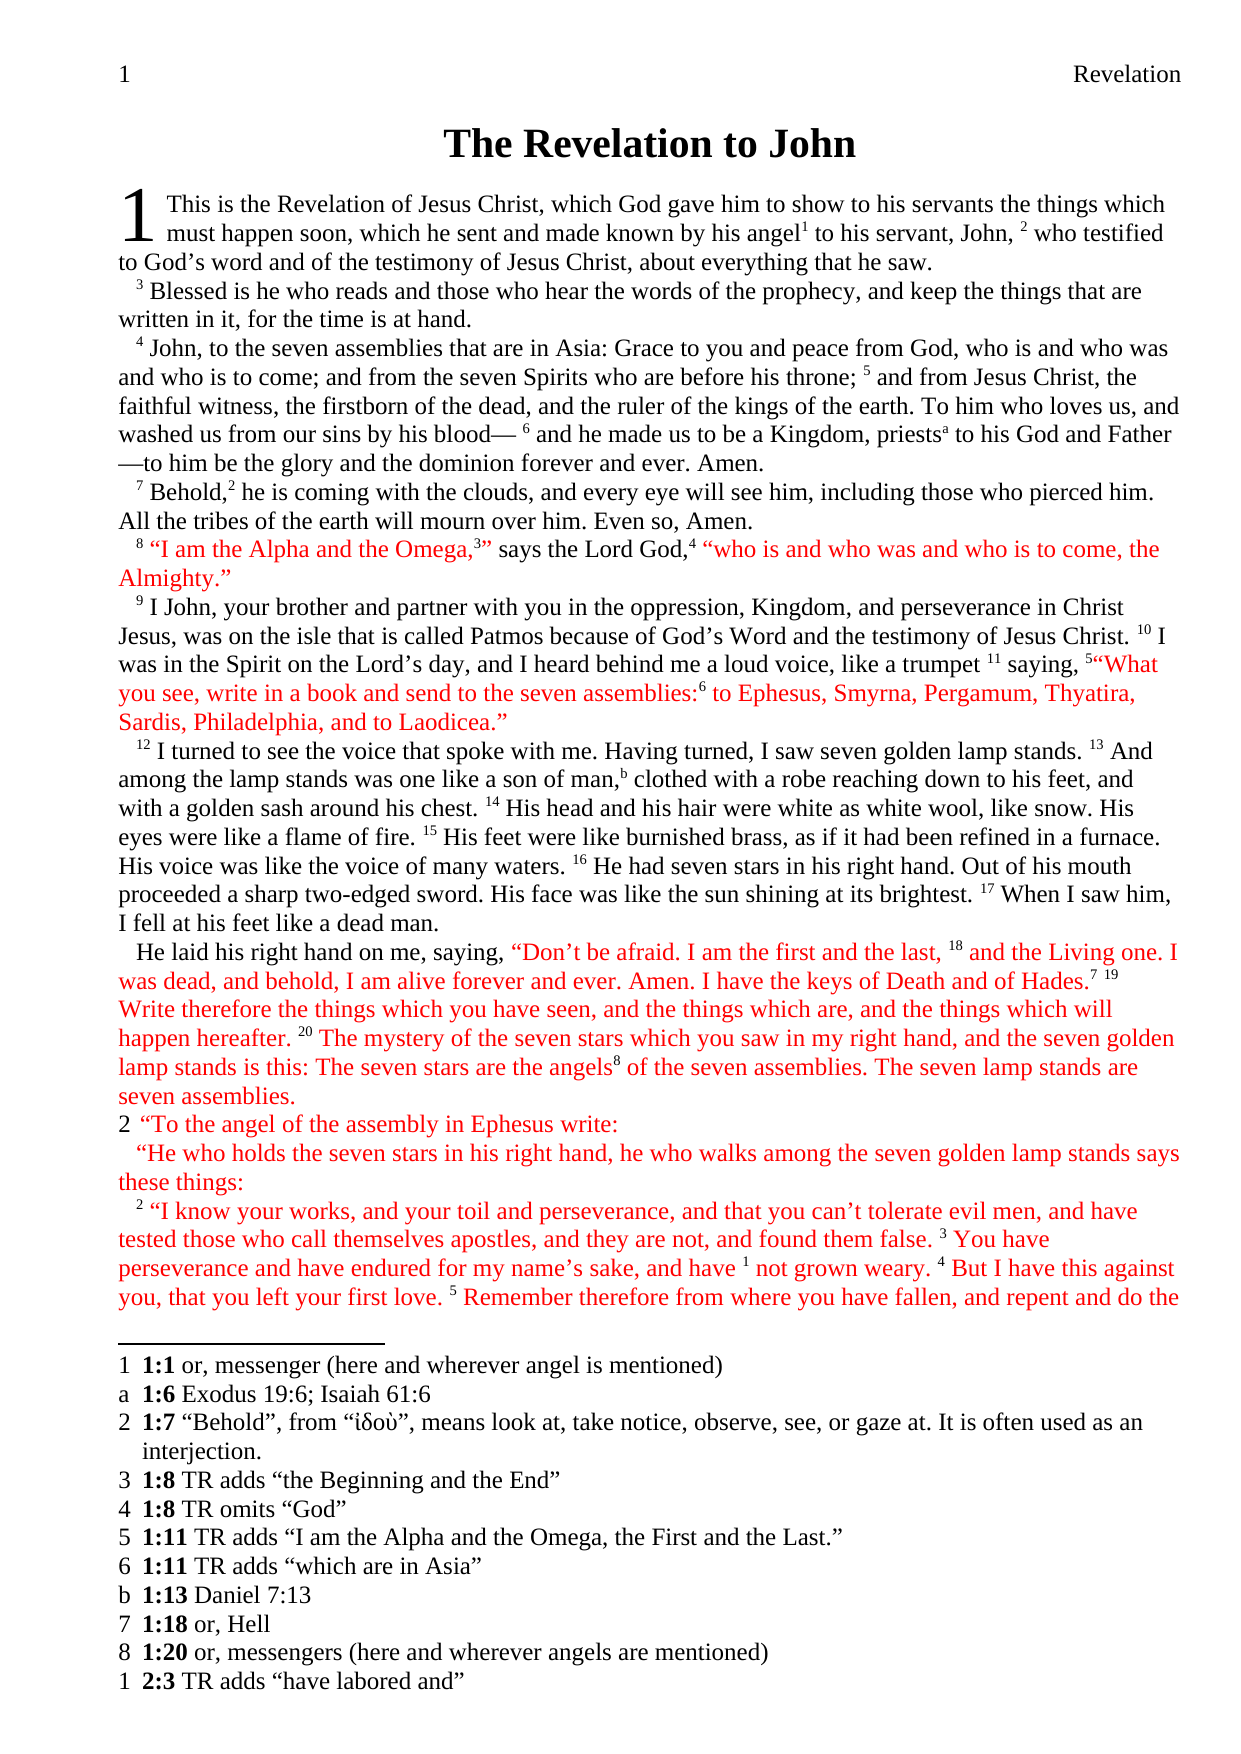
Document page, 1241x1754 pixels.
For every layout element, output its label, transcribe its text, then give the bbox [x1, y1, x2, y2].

text 1:6 Exodus 19:6; Isaiah 61:6 [118, 1379, 1181, 1407]
text 3 Blessed is he who reads and those who hear the words of the prophecy, and keep the things that are written in it, for the time is at hand. [118, 276, 1181, 333]
text 1:11 TR adds “which are in Asia” [118, 1551, 1181, 1580]
text The Revelation to John [118, 118, 1181, 166]
text He laid his right hand on me, saying, “Don’t be afraid. I am the first and the last, 18 and the Living one. I was dead, and behold, I am alive forever and ever. Amen. I have the keys of Death and of Hades. 19 Write therefore the things which you have seen, and the things which are, and the things which will happen hereafter. 20 The mystery of the seven stars which you saw in my right hand, and the seven golden lamp stands is this: The seven stars are the angels of the seven assemblies. The seven lamp stands are seven assemblies. [118, 937, 1181, 1109]
text 2“To the angel of the assembly in Ephesus write: [118, 1109, 1181, 1138]
text 1:13 Daniel 7:13 [118, 1580, 1181, 1609]
text 2 “I know your works, and your toil and perseverance, and that you can’t tolerate evil men, and have tested those who call themselves apostles, and they are not, and found them false. 3 You have perseverance and have endured for my name’s sake, and have not grown weary. 4 But I have this against you, that you left your first love. 5 Remember therefore from where you have fallen, and repent and do the [118, 1196, 1181, 1311]
text 1:11 TR adds “I am the Alpha and the Omega, the First and the Last.” [118, 1522, 1181, 1551]
text 1:18 or, Hell [118, 1609, 1181, 1637]
text 9 I John, your brother and partner with you in the oppression, Kingdom, and perseverance in Christ Jesus, was on the isle that is called Patmos because of God’s Word and the testimony of Jesus Christ. 10 I was in the Spirit on the Lord’s day, and I heard behind me a loud voice, like a trumpet 11 saying, “What you see, write in a book and send to the seven assemblies: to Ephesus, Smyrna, Pergamum, Thyatira, Sardis, Philadelphia, and to Laodicea.” [118, 592, 1181, 736]
text 1:8 TR omits “God” [118, 1494, 1181, 1522]
text 8 “I am the Alpha and the Omega,” says the Lord God, “who is and who was and who is to come, the Almighty.” [118, 534, 1181, 592]
text 12 I turned to see the voice that spoke with me. Having turned, I saw seven golden lamp stands. 13 And among the lamp stands was one like a son of man, clothed with a robe reaching down to his feet, and with a golden sash around his chest. 14 His head and his hair were white as white wool, like snow. His eyes were like a flame of fire. 15 His feet were like burnished brass, as if it had been refined in a furnace. His voice was like the voice of many waters. 16 He had seven stars in his right hand. Out of his mouth proceeded a sharp two-edged sword. His face was like the sun shining at its brightest. 17 When I saw him, I fell at his feet like a dead man. [118, 736, 1181, 937]
text 1:7 “Behold”, from “ἰδοὺ”, means look at, take notice, observe, see, or gaze at. It is often used as an interjection. [118, 1407, 1181, 1465]
text “He who holds the seven stars in his right hand, he who walks among the seven golden lamp stands says these things: [118, 1138, 1181, 1196]
text 7 Behold, he is coming with the clouds, and every eye will see him, including those who pierced him. All the tribes of the earth will mourn over him. Even so, Amen. [118, 477, 1181, 534]
text 1:1 or, messenger (here and wherever angel is mentioned) [118, 1350, 1181, 1379]
text 4 John, to the seven assemblies that are in Asia: Grace to you and peace from God, who is and who was and who is to come; and from the seven Spirits who are before his throne; 5 and from Jesus Christ, the faithful witness, the firstborn of the dead, and the ruler of the kings of the earth. To him who loves us, and washed us from our sins by his blood— 6 and he made us to be a Kingdom, priests to his God and Father—to him be the glory and the dominion forever and ever. Amen. [118, 333, 1181, 477]
text 1:20 or, messengers (here and wherever angels are mentioned) [118, 1637, 1181, 1666]
text 2:3 TR adds “have labored and” [118, 1666, 1181, 1695]
text 1This is the Revelation of Jesus Christ, which God gave him to show to his servants the things which must happen soon, which he sent and made known by his angel to his servant, John, 2 who testified to God’s word and of the testimony of Jesus Christ, about everything that he saw. [118, 189, 1181, 276]
text 1:8 TR adds “the Beginning and the End” [118, 1465, 1181, 1494]
